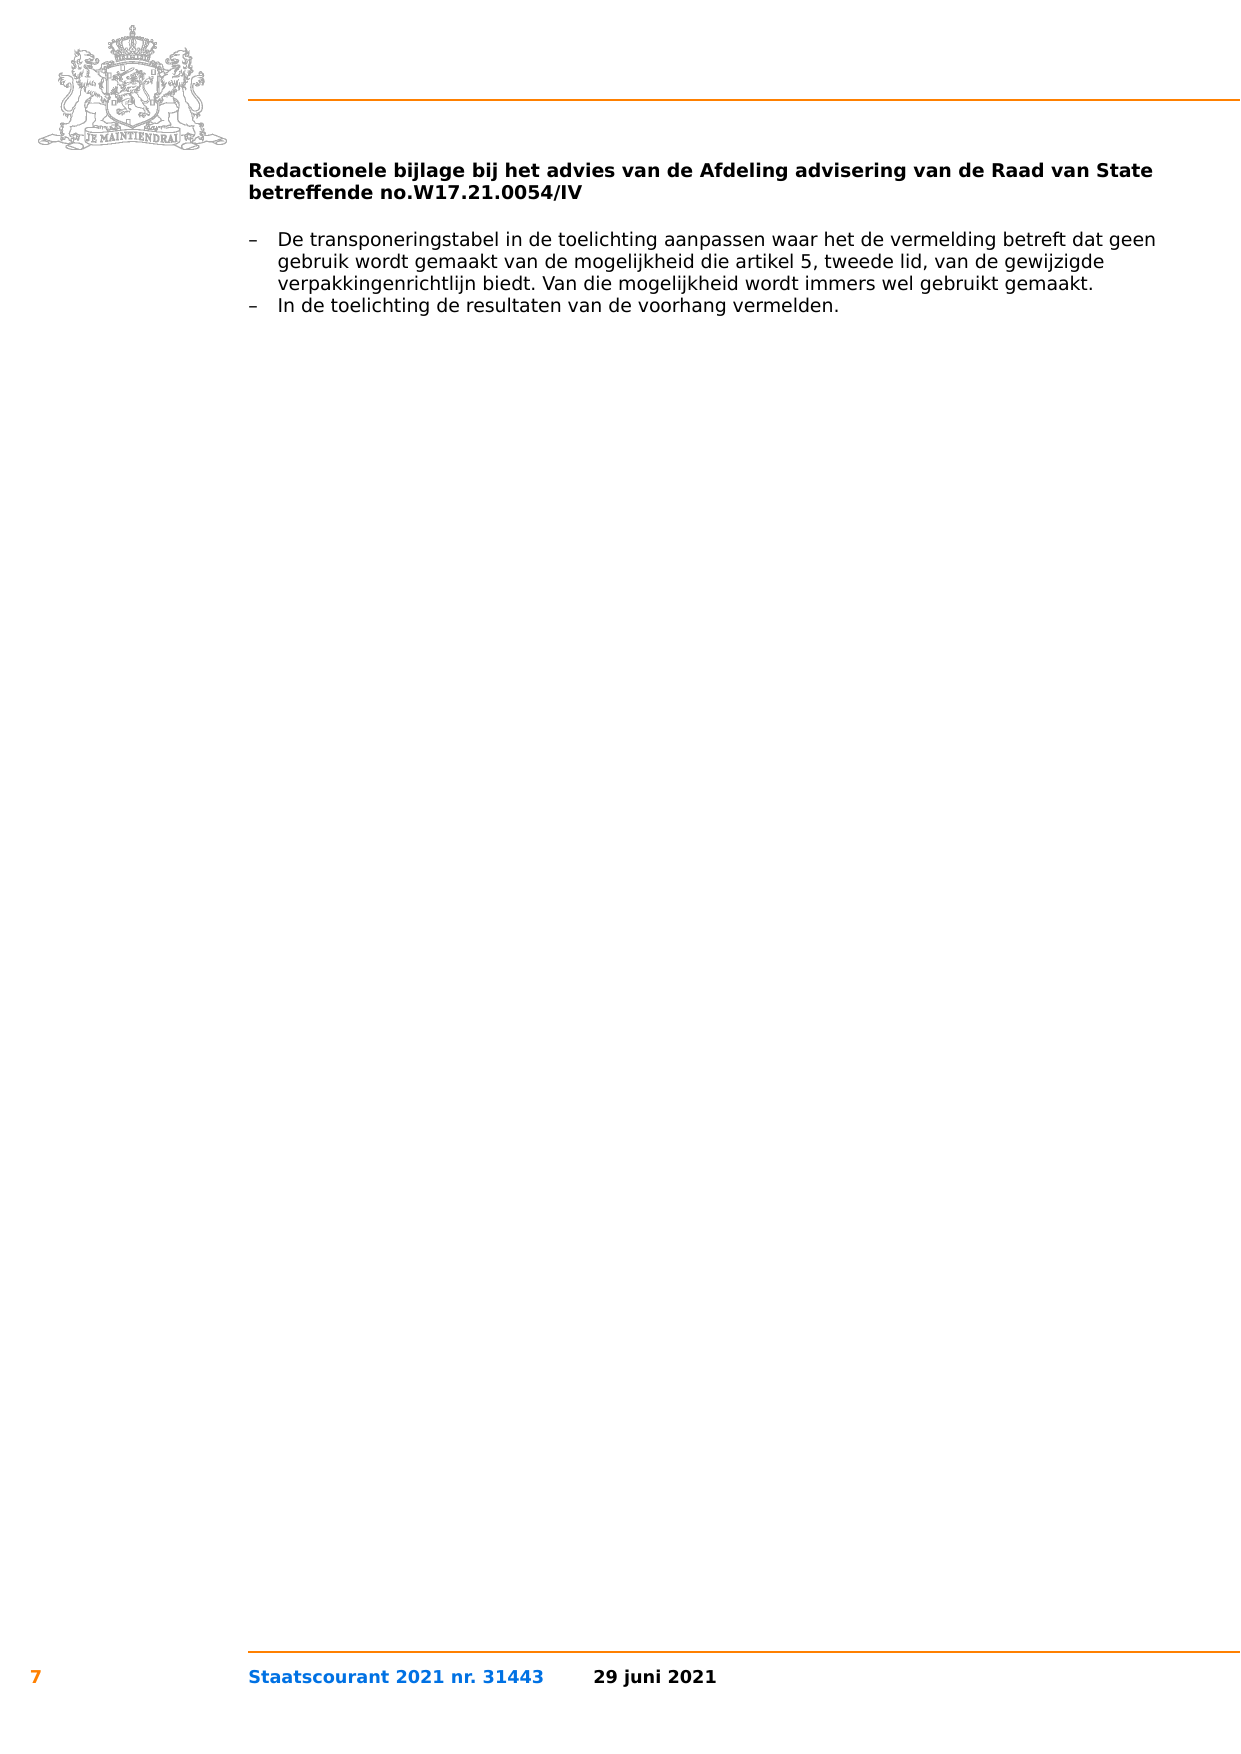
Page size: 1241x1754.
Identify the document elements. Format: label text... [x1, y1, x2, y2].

picture [38, 25, 227, 150]
text – De transponeringstabel in de toelichting aanpassen waar het de vermelding betreft dat geen gebruik wordt gemaakt van de mogelijkheid die artikel 5, tweede lid, van de gewijzigde verpakkingenrichtlijn biedt. Van die mogelijkheid wordt immers wel gebruikt gemaakt. [248, 229, 1163, 295]
text – In de toelichting de resultaten van de voorhang vermelden. [248, 295, 1163, 317]
subtitle Redactionele bijlage bij het advies van de Afdeling advisering van de Raad van State betreffende no.W17.21.0054/IV [248, 160, 1163, 204]
